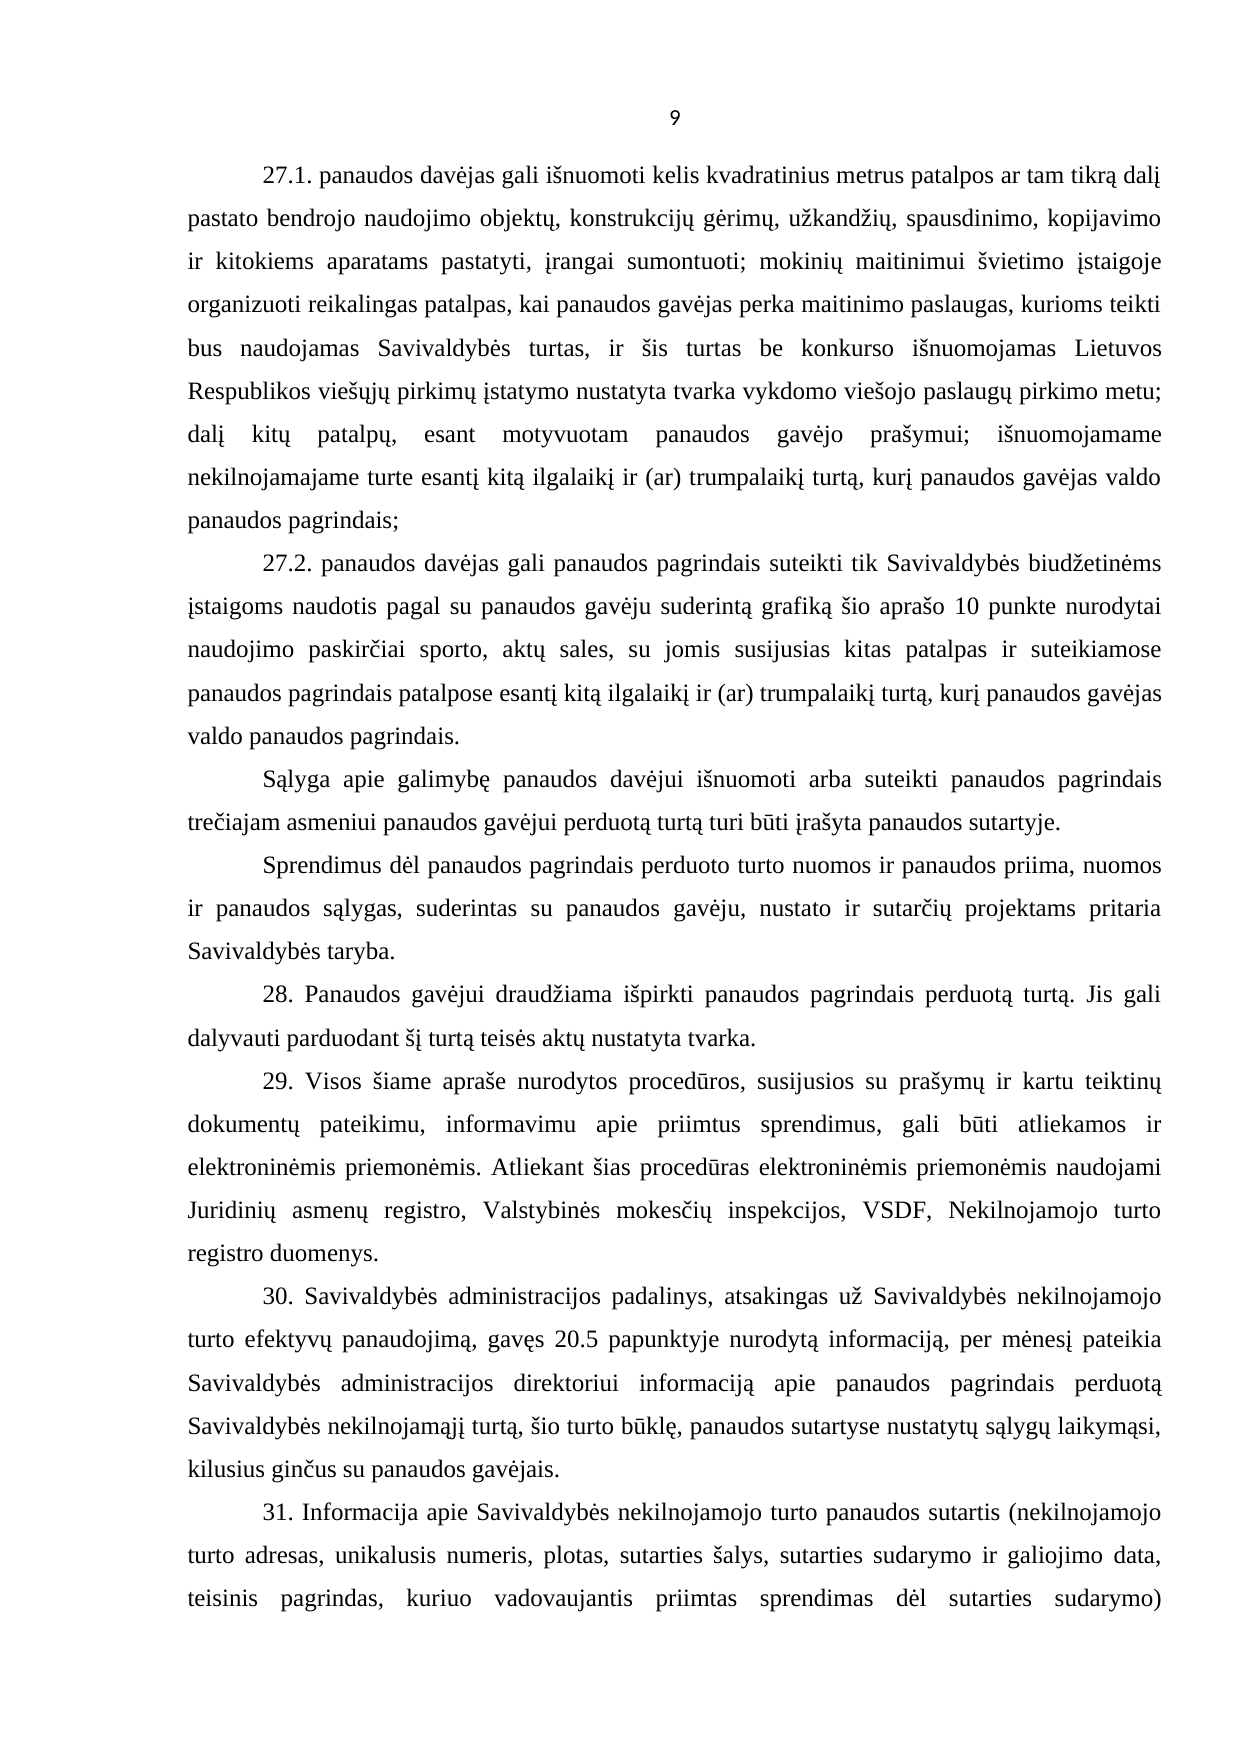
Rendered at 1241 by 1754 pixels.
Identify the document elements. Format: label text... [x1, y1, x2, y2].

text 27.1. panaudos davėjas gali išnuomoti kelis kvadratinius metrus patalpos ar tam tikrą dalį pastato bendrojo naudojimo objektų, konstrukcijų gėrimų, užkandžių, spausdinimo, kopijavimo ir kitokiems aparatams pastatyti, įrangai sumontuoti; mokinių maitinimui švietimo įstaigoje organizuoti reikalingas patalpas, kai panaudos gavėjas perka maitinimo paslaugas, kurioms teikti bus naudojamas Savivaldybės turtas, ir šis turtas be konkurso išnuomojamas Lietuvos Respublikos viešųjų pirkimų įstatymo nustatyta tvarka vykdomo viešojo paslaugų pirkimo metu; dalį kitų patalpų, esant motyvuotam panaudos gavėjo prašymui; išnuomojamame nekilnojamajame turte esantį kitą ilgalaikį ir (ar) trumpalaikį turtą, kurį panaudos gavėjas valdo panaudos pagrindais; [187, 160, 1162, 534]
text 29. Visos šiame apraše nurodytos procedūros, susijusios su prašymų ir kartu teiktinų dokumentų pateikimu, informavimu apie priimtus sprendimus, gali būti atliekamos ir elektroninėmis priemonėmis. Atliekant šias procedūras elektroninėmis priemonėmis naudojami Juridinių asmenų registro, Valstybinės mokesčių inspekcijos, VSDF, Nekilnojamojo turto registro duomenys. [187, 1066, 1162, 1267]
text 30. Savivaldybės administracijos padalinys, atsakingas už Savivaldybės nekilnojamojo turto efektyvų panaudojimą, gavęs 20.5 papunktyje nurodytą informaciją, per mėnesį pateikia Savivaldybės administracijos direktoriui informaciją apie panaudos pagrindais perduotą Savivaldybės nekilnojamąjį turtą, šio turto būklę, panaudos sutartyse nustatytų sąlygų laikymąsi, kilusius ginčus su panaudos gavėjais. [187, 1281, 1162, 1483]
text 27.2. panaudos davėjas gali panaudos pagrindais suteikti tik Savivaldybės biudžetinėms įstaigoms naudotis pagal su panaudos gavėju suderintą grafiką šio aprašo 10 punkte nurodytai naudojimo paskirčiai sporto, aktų sales, su jomis susijusias kitas patalpas ir suteikiamose panaudos pagrindais patalpose esantį kitą ilgalaikį ir (ar) trumpalaikį turtą, kurį panaudos gavėjas valdo panaudos pagrindais. [187, 548, 1162, 749]
text Sprendimus dėl panaudos pagrindais perduoto turto nuomos ir panaudos priima, nuomos ir panaudos sąlygas, suderintas su panaudos gavėju, nustato ir sutarčių projektams pritaria Savivaldybės taryba. [187, 850, 1162, 965]
text 28. Panaudos gavėjui draudžiama išpirkti panaudos pagrindais perduotą turtą. Jis gali dalyvauti parduodant šį turtą teisės aktų nustatyta tvarka. [187, 979, 1162, 1051]
text 31. Informacija apie Savivaldybės nekilnojamojo turto panaudos sutartis (nekilnojamojo turto adresas, unikalusis numeris, plotas, sutarties šalys, sutarties sudarymo ir galiojimo data, teisinis pagrindas, kuriuo vadovaujantis priimtas sprendimas dėl sutarties sudarymo) [187, 1497, 1162, 1612]
text Sąlyga apie galimybę panaudos davėjui išnuomoti arba suteikti panaudos pagrindais trečiajam asmeniui panaudos gavėjui perduotą turtą turi būti įrašyta panaudos sutartyje. [187, 764, 1162, 836]
